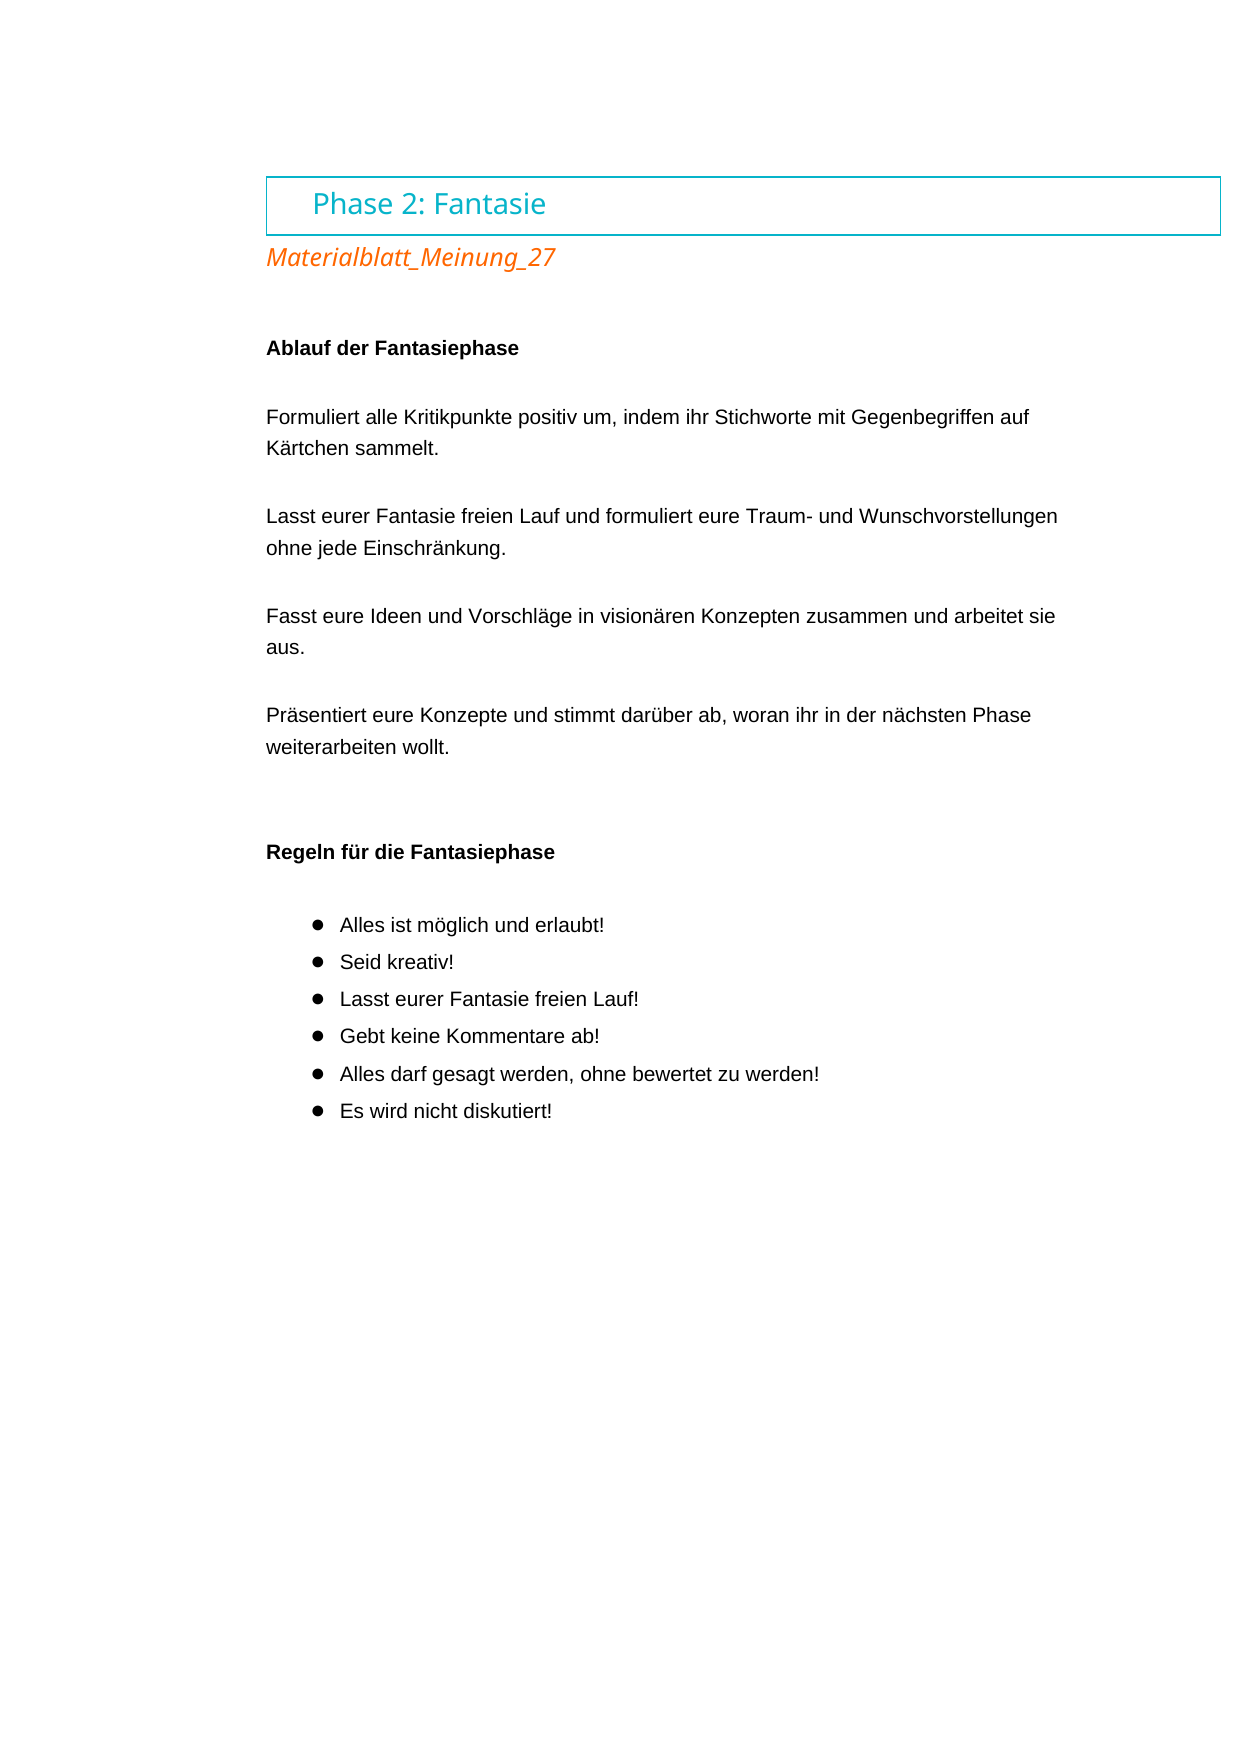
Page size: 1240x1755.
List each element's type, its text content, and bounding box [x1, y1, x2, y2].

list Seid kreativ! [266, 946, 1092, 975]
text Präsentiert eure Konzepte und stimmt darüber ab, woran ihr in der nächsten Phase weiterarbeiten wollt. [266, 703, 1092, 758]
list Lasst eurer Fantasie freien Lauf! [266, 983, 1092, 1012]
list Alles ist möglich und erlaubt! [266, 909, 1092, 937]
subtitle Materialblatt_Meinung_27 [191, 240, 1092, 274]
text Regeln für die Fantasiephase [266, 840, 1092, 864]
text Ablauf der Fantasiephase [266, 336, 1092, 360]
list Alles darf gesagt werden, ohne bewertet zu werden! [266, 1058, 1092, 1087]
text Phase 2: Fantasie [312, 178, 1220, 223]
text Fasst eure Ideen und Vorschläge in visionären Konzepten zusammen und arbeitet sie aus. [266, 604, 1092, 659]
text Lasst eurer Fantasie freien Lauf und formuliert eure Traum- und Wunschvorstellungen ohne jede Einschränkung. [266, 504, 1092, 559]
list Es wird nicht diskutiert! [266, 1095, 1092, 1124]
list Gebt keine Kommentare ab! [266, 1021, 1092, 1049]
text Formuliert alle Kritikpunkte positiv um, indem ihr Stichworte mit Gegenbegriffen auf Kärtchen sammelt. [266, 404, 1092, 460]
